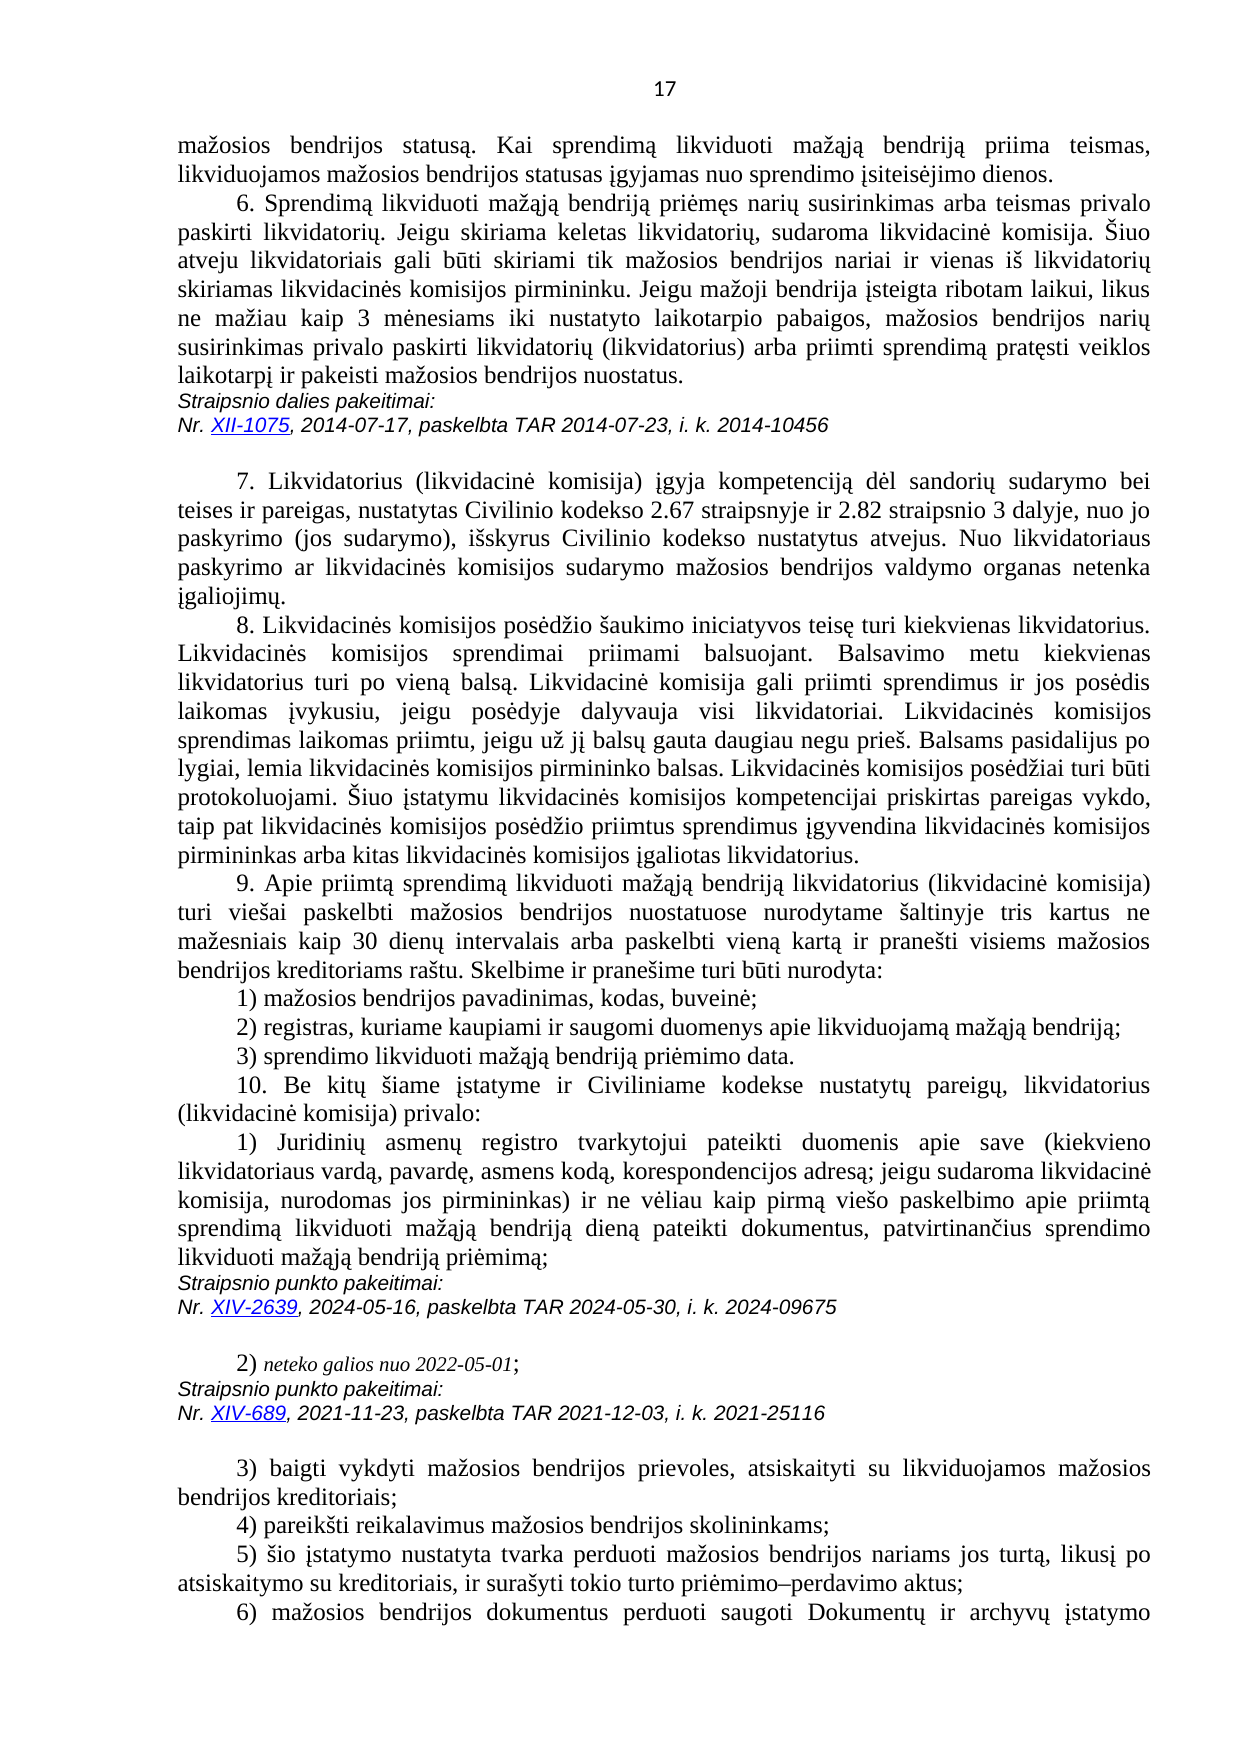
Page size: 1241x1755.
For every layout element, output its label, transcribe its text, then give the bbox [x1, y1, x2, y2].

text Straipsnio punkto pakeitimai: [177, 1271, 1152, 1295]
text 1) Juridinių asmenų registro tvarkytojui pateikti duomenis apie save (kiekvieno likvidatoriaus vardą, pavardę, asmens kodą, korespondencijos adresą; jeigu sudaroma likvidacinė komisija, nurodomas jos pirmininkas) ir ne vėliau kaip pirmą viešo paskelbimo apie priimtą sprendimą likviduoti mažąją bendriją dieną pateikti dokumentus, patvirtinančius sprendimo likviduoti mažąją bendriją priėmimą; [177, 1127, 1152, 1271]
text 1) mažosios bendrijos pavadinimas, kodas, buveinė; [177, 983, 1152, 1012]
text 4) pareikšti reikalavimus mažosios bendrijos skolininkams; [177, 1511, 1152, 1539]
text Straipsnio punkto pakeitimai: [177, 1376, 1152, 1400]
text 10. Be kitų šiame įstatyme ir Civiliniame kodekse nustatytų pareigų, likvidatorius (likvidacinė komisija) privalo: [177, 1070, 1152, 1127]
text 8. Likvidacinės komisijos posėdžio šaukimo iniciatyvos teisę turi kiekvienas likvidatorius. Likvidacinės komisijos sprendimai priimami balsuojant. Balsavimo metu kiekvienas likvidatorius turi po vieną balsą. Likvidacinė komisija gali priimti sprendimus ir jos posėdis laikomas įvykusiu, jeigu posėdyje dalyvauja visi likvidatoriai. Likvidacinės komisijos sprendimas laikomas priimtu, jeigu už jį balsų gauta daugiau negu prieš. Balsams pasidalijus po lygiai, lemia likvidacinės komisijos pirmininko balsas. Likvidacinės komisijos posėdžiai turi būti protokoluojami. Šiuo įstatymu likvidacinės komisijos kompetencijai priskirtas pareigas vykdo, taip pat likvidacinės komisijos posėdžio priimtus sprendimus įgyvendina likvidacinės komisijos pirmininkas arba kitas likvidacinės komisijos įgaliotas likvidatorius. [177, 610, 1152, 868]
text Nr. XIV-2639, 2024-05-16, paskelbta TAR 2024-05-30, i. k. 2024-09675 [177, 1295, 1152, 1319]
text 3) sprendimo likviduoti mažąją bendriją priėmimo data. [177, 1041, 1152, 1070]
text 5) šio įstatymo nustatyta tvarka perduoti mažosios bendrijos nariams jos turtą, likusį po atsiskaitymo su kreditoriais, ir surašyti tokio turto priėmimo–perdavimo aktus; [177, 1539, 1152, 1597]
text 2) neteko galios nuo 2022-05-01; [177, 1348, 1152, 1376]
text 3) baigti vykdyti mažosios bendrijos prievoles, atsiskaityti su likviduojamos mažosios bendrijos kreditoriais; [177, 1453, 1152, 1511]
text 7. Likvidatorius (likvidacinė komisija) įgyja kompetenciją dėl sandorių sudarymo bei teises ir pareigas, nustatytas Civilinio kodekso 2.67 straipsnyje ir 2.82 straipsnio 3 dalyje, nuo jo paskyrimo (jos sudarymo), išskyrus Civilinio kodekso nustatytus atvejus. Nuo likvidatoriaus paskyrimo ar likvidacinės komisijos sudarymo mažosios bendrijos valdymo organas netenka įgaliojimų. [177, 466, 1152, 610]
text Nr. XII-1075, 2014-07-17, paskelbta TAR 2014-07-23, i. k. 2014-10456 [177, 413, 1152, 437]
text 9. Apie priimtą sprendimą likviduoti mažąją bendriją likvidatorius (likvidacinė komisija) turi viešai paskelbti mažosios bendrijos nuostatuose nurodytame šaltinyje tris kartus ne mažesniais kaip 30 dienų intervalais arba paskelbti vieną kartą ir pranešti visiems mažosios bendrijos kreditoriams raštu. Skelbime ir pranešime turi būti nurodyta: [177, 868, 1152, 983]
text 2) registras, kuriame kaupiami ir saugomi duomenys apie likviduojamą mažąją bendriją; [177, 1012, 1152, 1041]
text Nr. XIV-689, 2021-11-23, paskelbta TAR 2021-12-03, i. k. 2021-25116 [177, 1400, 1152, 1424]
text 6) mažosios bendrijos dokumentus perduoti saugoti Dokumentų ir archyvų įstatymo [177, 1597, 1152, 1626]
text mažosios bendrijos statusą. Kai sprendimą likviduoti mažąją bendriją priima teismas, likviduojamos mažosios bendrijos statusas įgyjamas nuo sprendimo įsiteisėjimo dienos. [177, 131, 1152, 188]
text 6. Sprendimą likviduoti mažąją bendriją priėmęs narių susirinkimas arba teismas privalo paskirti likvidatorių. Jeigu skiriama keletas likvidatorių, sudaroma likvidacinė komisija. Šiuo atveju likvidatoriais gali būti skiriami tik mažosios bendrijos nariai ir vienas iš likvidatorių skiriamas likvidacinės komisijos pirmininku. Jeigu mažoji bendrija įsteigta ribotam laikui, likus ne mažiau kaip 3 mėnesiams iki nustatyto laikotarpio pabaigos, mažosios bendrijos narių susirinkimas privalo paskirti likvidatorių (likvidatorius) arba priimti sprendimą pratęsti veiklos laikotarpį ir pakeisti mažosios bendrijos nuostatus. [177, 188, 1152, 389]
text Straipsnio dalies pakeitimai: [177, 389, 1152, 413]
